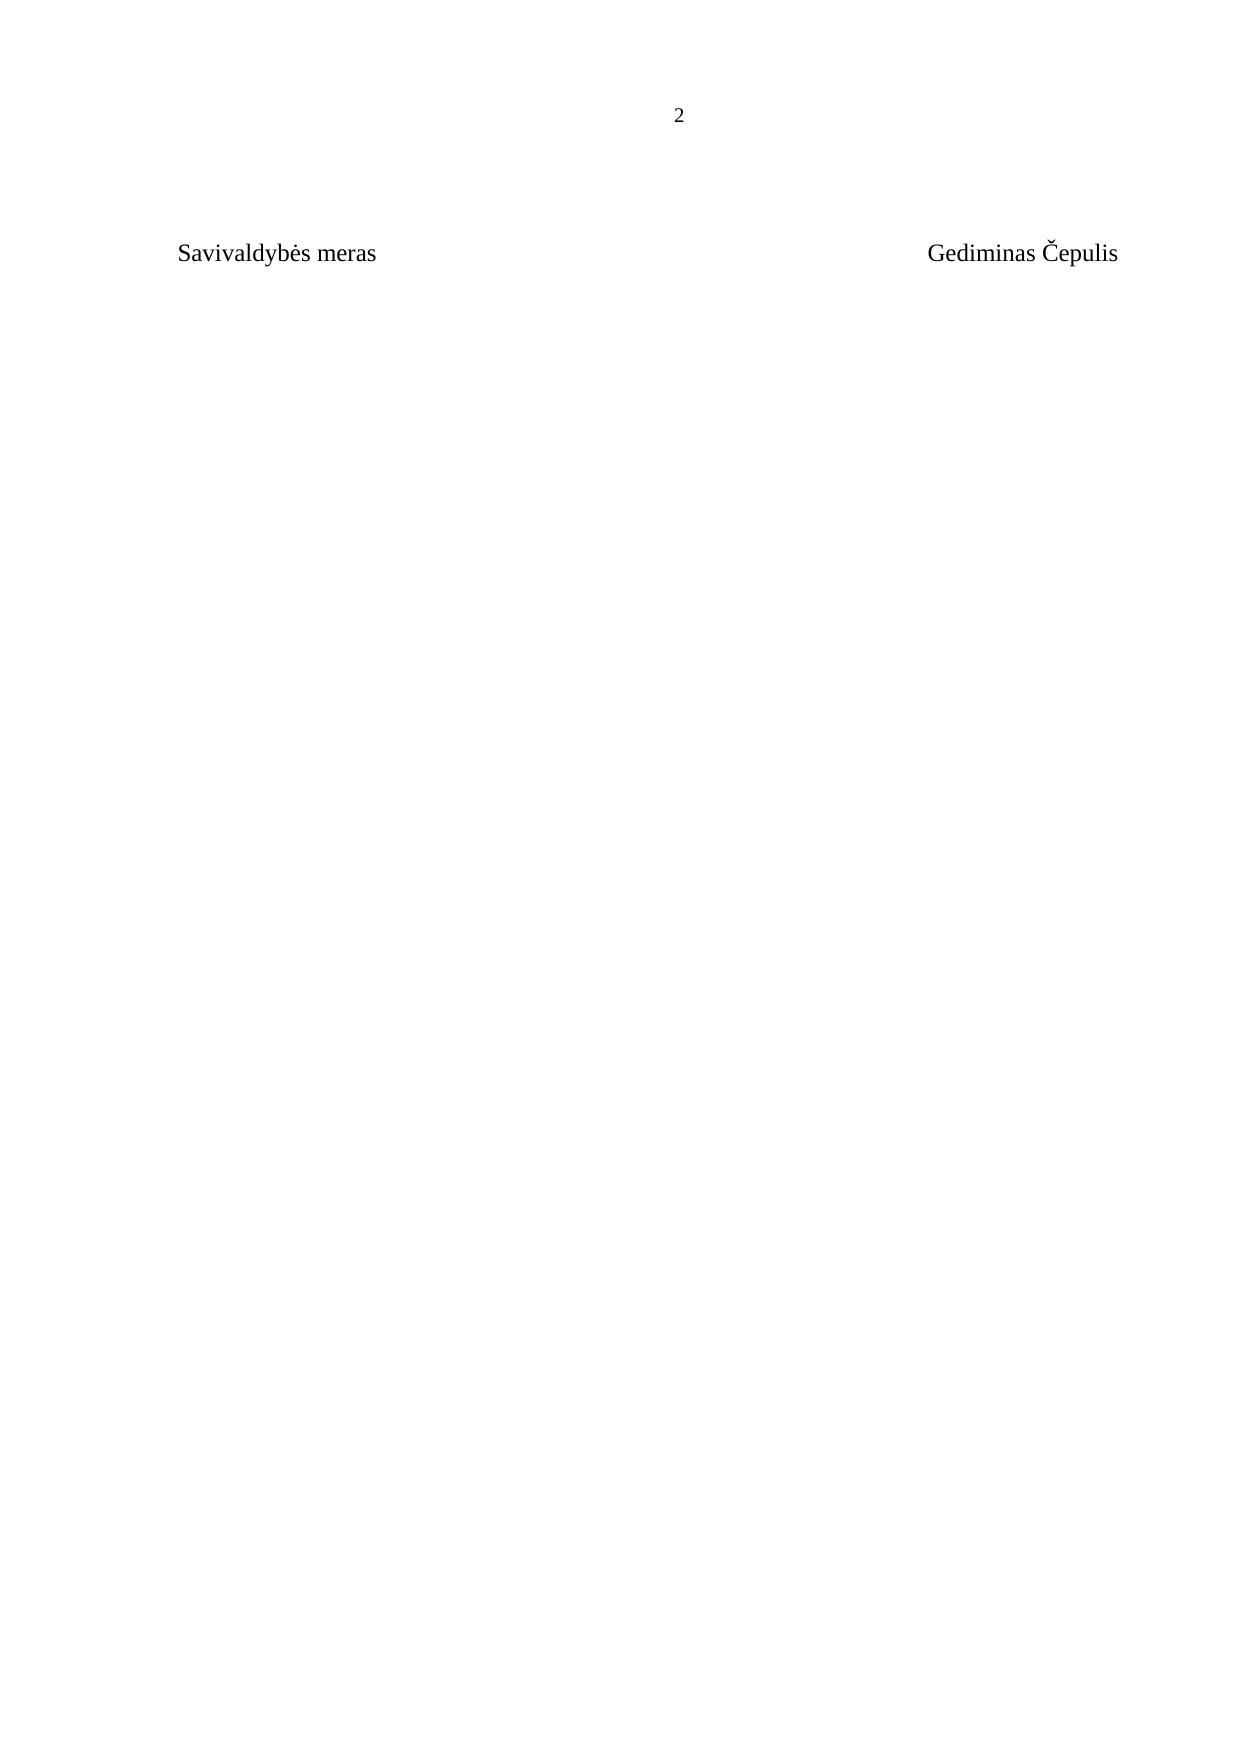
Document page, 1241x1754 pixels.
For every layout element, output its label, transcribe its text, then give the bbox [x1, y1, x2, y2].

text Savivaldybės meras Gediminas Čepulis [177, 238, 1181, 266]
